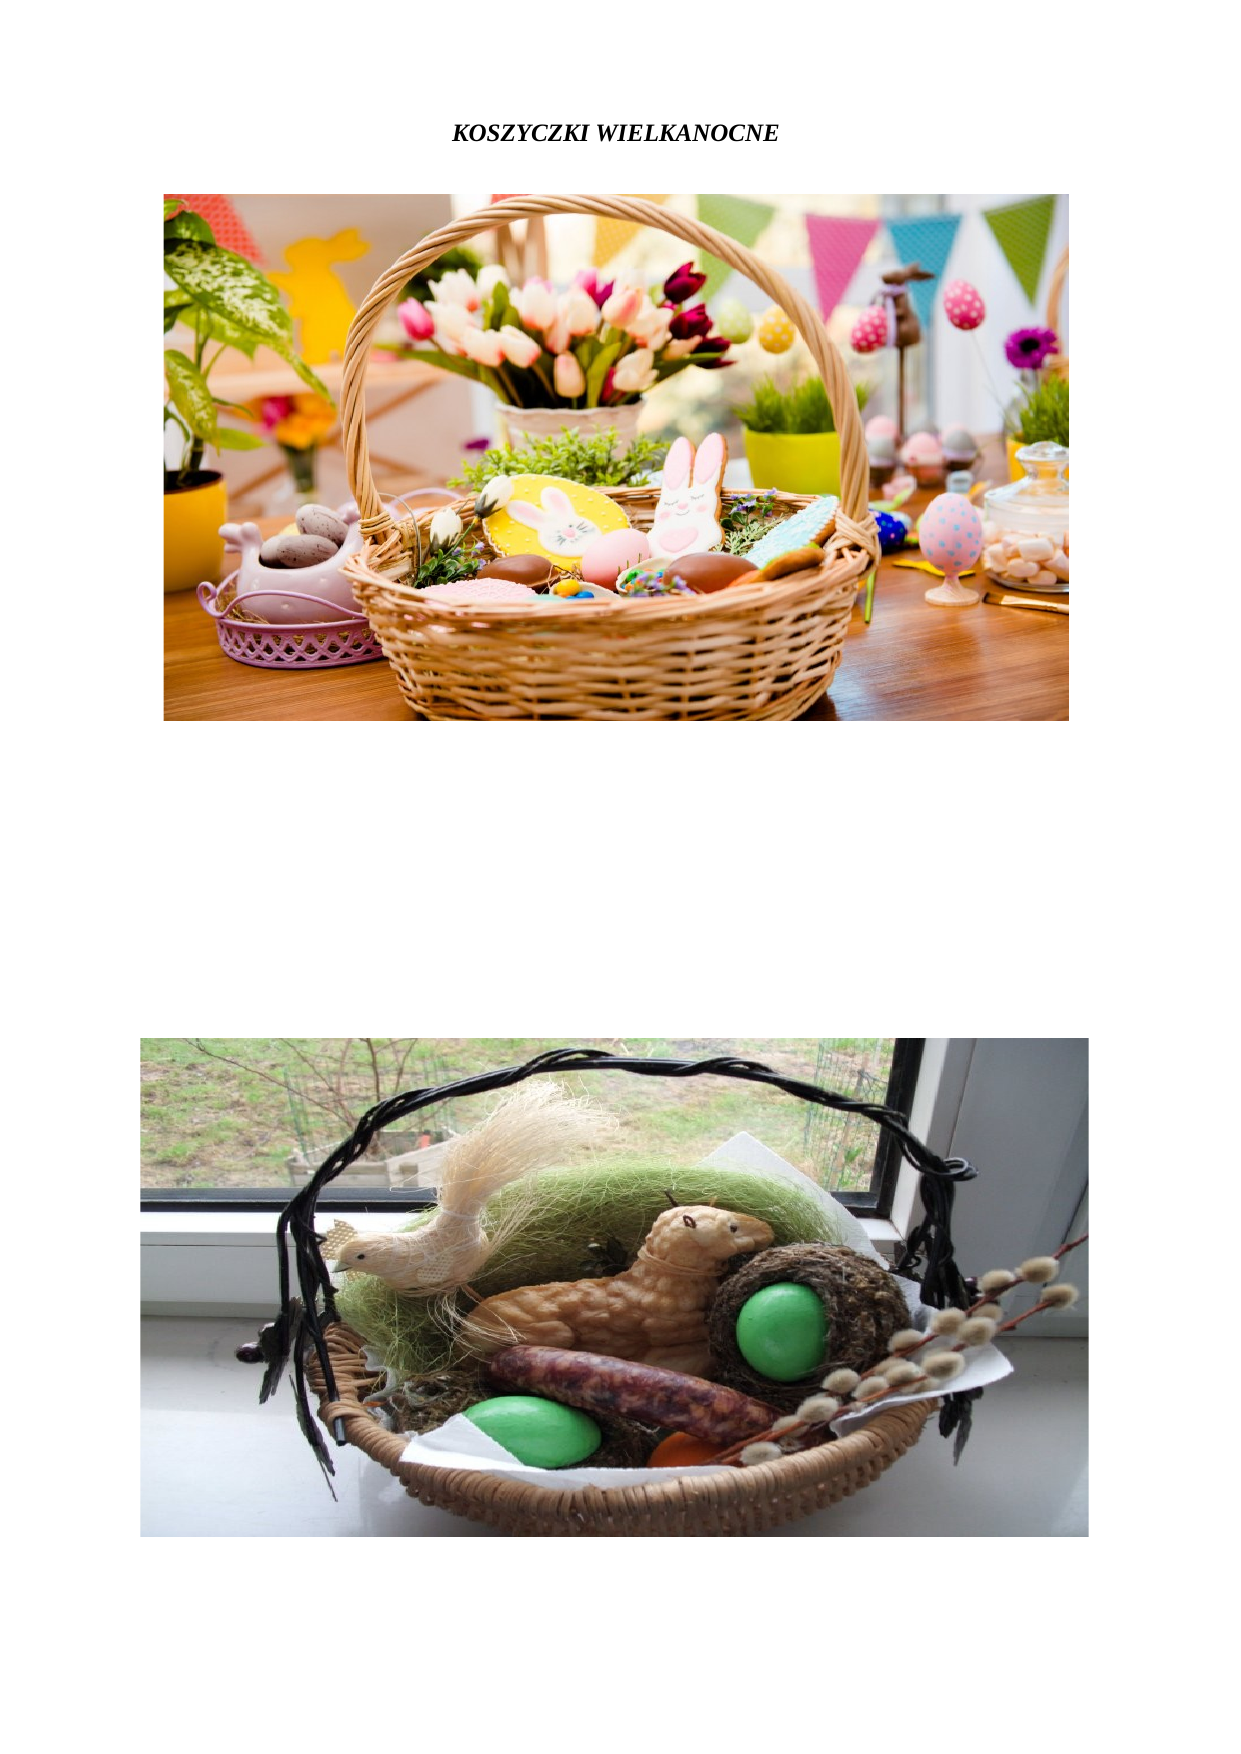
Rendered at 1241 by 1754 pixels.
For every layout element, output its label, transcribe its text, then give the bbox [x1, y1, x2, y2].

picture [163, 194, 1069, 721]
picture [140, 1038, 1089, 1537]
text KOSZYCZKI WIELKANOCNE [118, 118, 1122, 147]
